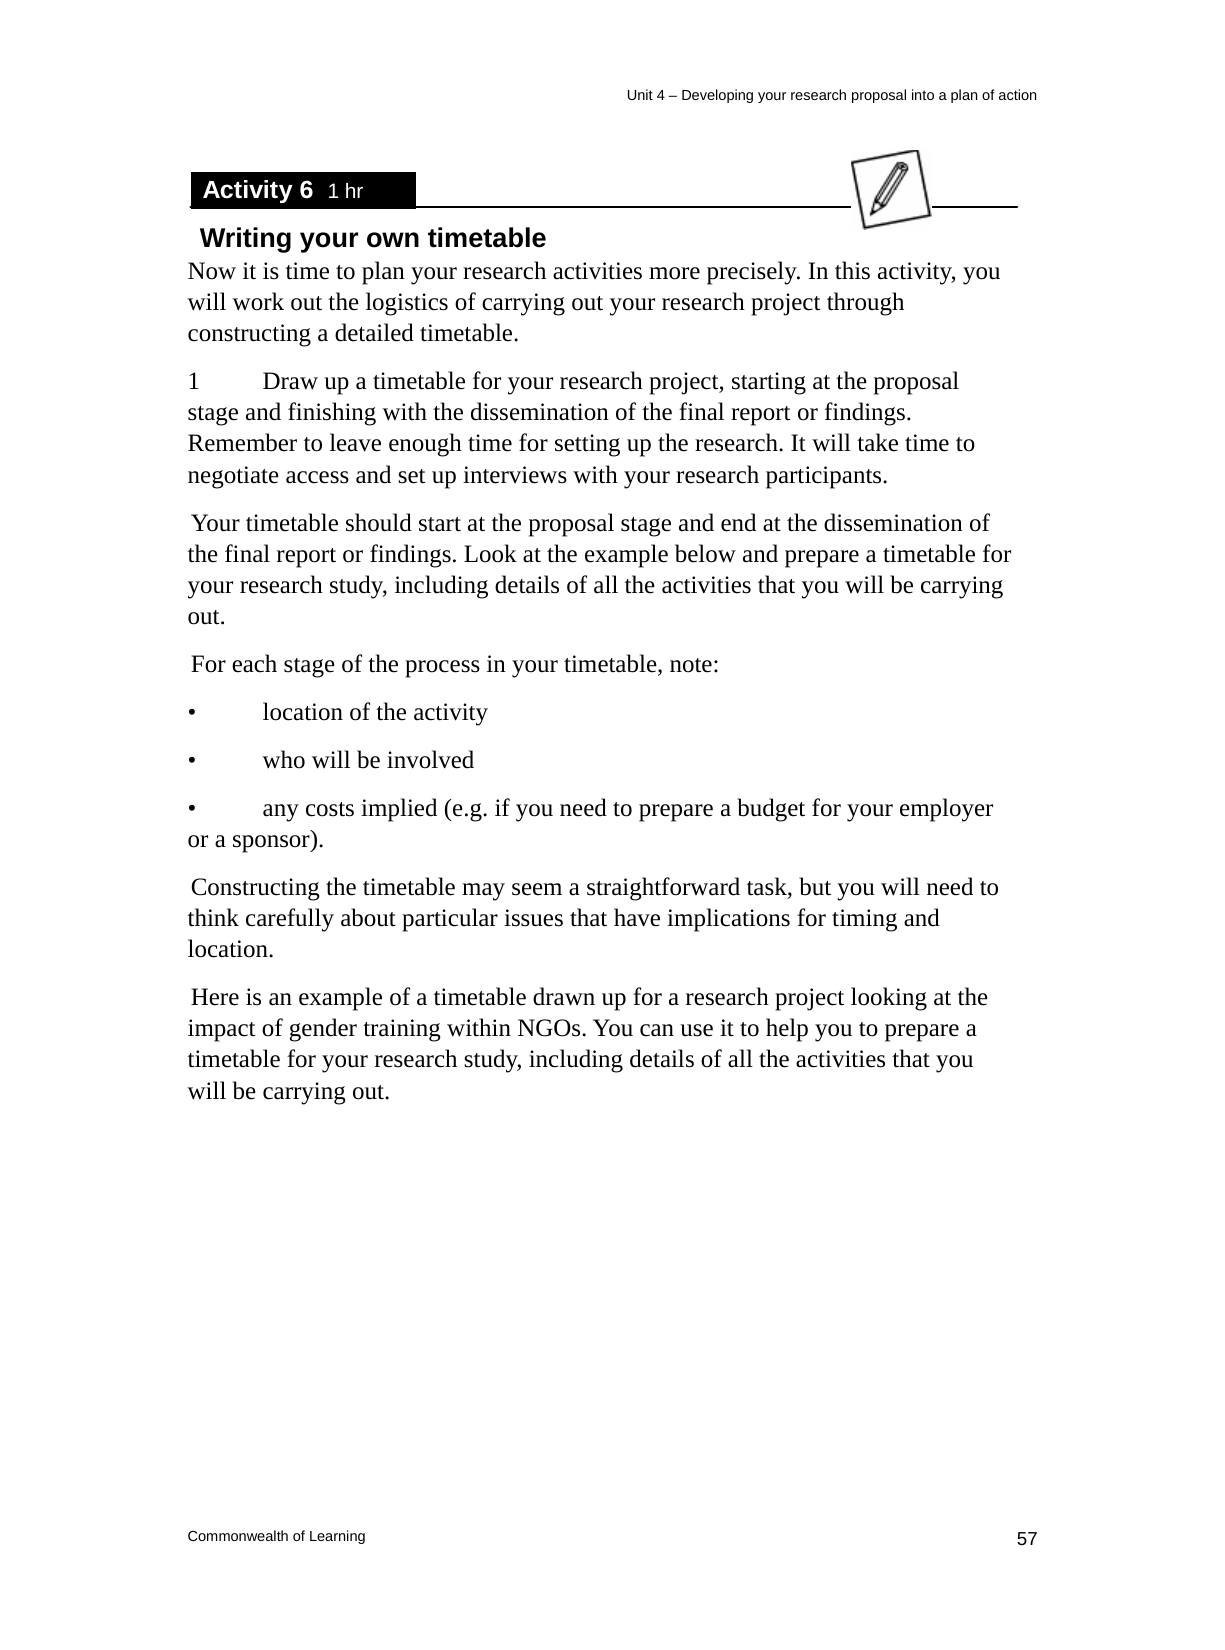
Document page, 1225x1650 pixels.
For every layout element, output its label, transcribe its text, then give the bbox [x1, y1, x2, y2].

text Constructing the timetable may seem a straightforward task, but you will need to think carefully about particular issues that have implications for timing and location. [187, 870, 1012, 964]
text Your timetable should start at the proposal stage and end at the dissemination of the final report or findings. Look at the example below and prepare a timetable for your research study, including details of all the activities that you will be carrying out. [187, 506, 1012, 631]
text 1 Draw up a timetable for your research project, starting at the proposal stage and finishing with the dissemination of the final report or findings. Remember to leave enough time for setting up the research. It will take time to negotiate access and set up interviews with your research participants. [187, 364, 1012, 489]
text Writing your own timetable [199, 223, 1012, 254]
text • any costs implied (e.g. if you need to prepare a budget for your employer or a sponsor). [187, 791, 1012, 853]
text • location of the activity [187, 695, 1012, 727]
text Here is an example of a timetable drawn up for a research project looking at the impact of gender training within NGOs. You can use it to help you to prepare a timetable for your research study, including details of all the activities that you will be carrying out. [187, 980, 1012, 1105]
text • who will be involved [187, 743, 1012, 774]
text Now it is time to plan your research activities more precisely. In this activity, you will work out the logistics of carrying out your research project through constructing a detailed timetable. [187, 254, 1012, 348]
text For each stage of the process in your timetable, note: [187, 647, 1012, 679]
